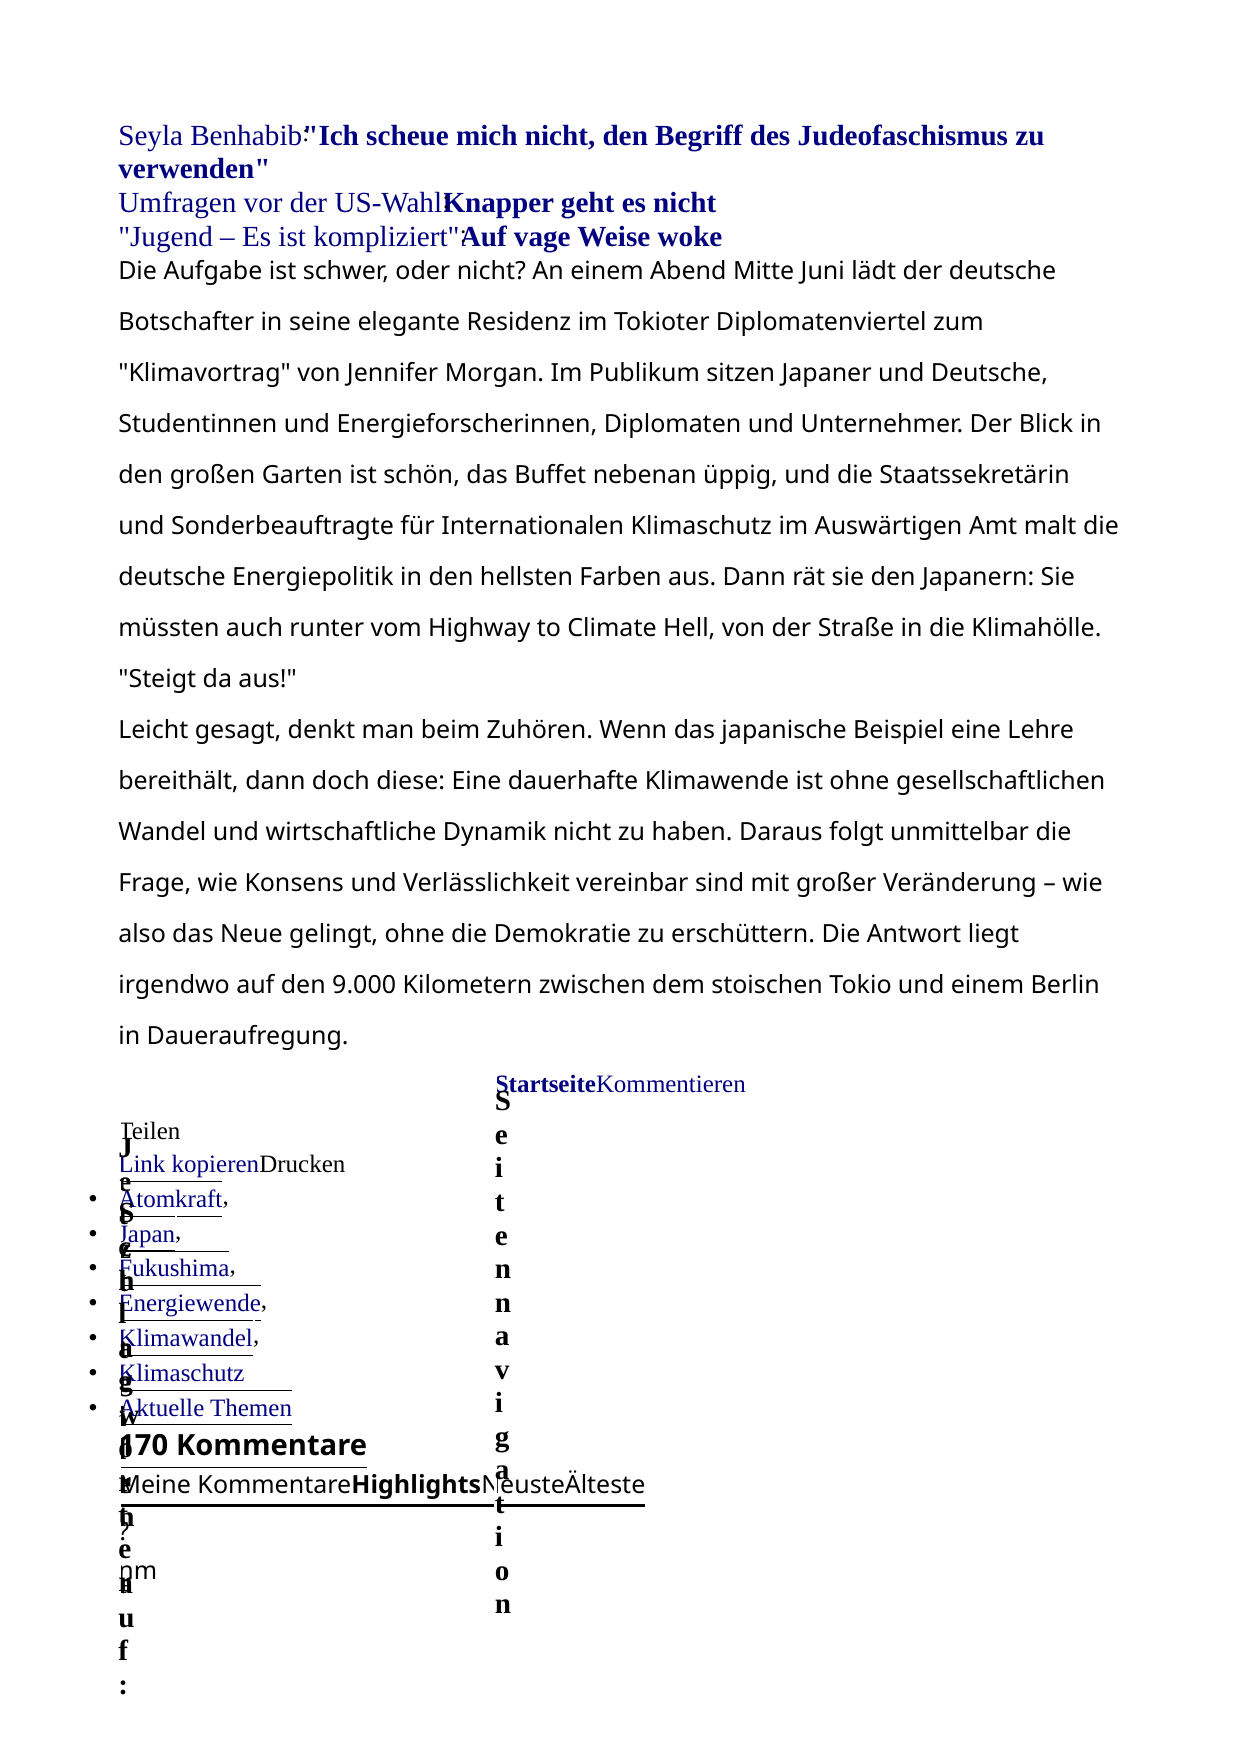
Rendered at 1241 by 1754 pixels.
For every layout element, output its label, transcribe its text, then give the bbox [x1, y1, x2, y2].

text StartseiteKommentieren [118, 1069, 1122, 1098]
text Die Aufgabe ist schwer, oder nicht? An einem Abend Mitte Juni lädt der deutsche Botschafter in seine elegante Residenz im Tokioter Diplomatenviertel zum "Klimavortrag" von Jennifer Morgan. Im Publikum sitzen Japaner und Deutsche, Studentinnen und Energieforscherinnen, Diplomaten und Unternehmer. Der Blick in den großen Garten ist schön, das Buffet nebenan üppig, und die Staatssekretärin und Sonderbeauftragte für Internationalen Klimaschutz im Auswärtigen Amt malt die deutsche Energiepolitik in den hellsten Farben aus. Dann rät sie den Japanern: Sie müssten auch runter vom Highway to Climate Hell, von der Straße in die Klimahölle. "Steigt da aus!" [118, 252, 1122, 695]
subtitle Umfragen vor der US-WahlKnapper geht es nicht [118, 185, 1122, 219]
text nm [121, 1552, 494, 1586]
text Link kopierenDrucken [497, 1149, 1122, 1177]
list Japan [497, 1216, 1122, 1251]
list Atomkraft [497, 1181, 1122, 1216]
subtitle 170 Kommentare [497, 1424, 1122, 1467]
text ? [497, 1513, 1122, 1547]
list Japan [121, 1216, 494, 1251]
text Leicht gesagt, denkt man beim Zuhören. Wenn das japanische Beispiel eine Lehre bereithält, dann doch diese: Eine dauerhafte Klimawende ist ohne gesellschaftlichen Wandel und wirtschaftliche Dynamik nicht zu haben. Daraus folgt unmittelbar die Frage, wie Konsens und Verlässlichkeit vereinbar sind mit großer Veränderung – wie also das Neue gelingt, ohne die Demokratie zu erschüttern. Die Antwort liegt irgendwo auf den 9.000 Kilometern zwischen dem stoischen Tokio und einem Berlin in Daueraufregung. [118, 712, 1122, 1052]
text ? [121, 1524, 126, 1534]
list Fukushima [121, 1251, 494, 1285]
text nm [122, 1567, 129, 1579]
list Atomkraft [123, 1181, 494, 1216]
text Meine KommentareHighlightsNeusteÄlteste [121, 1467, 494, 1504]
text Link kopierenDrucken [121, 1149, 494, 1177]
list Energiewende [121, 1285, 494, 1320]
list Fukushima [497, 1251, 1122, 1285]
list Klimawandel [121, 1320, 494, 1355]
subtitle "Jugend – Es ist kompliziert"Auf vage Weise woke [118, 219, 1122, 252]
text Teilen [118, 1116, 494, 1144]
list Klimaschutz [121, 1355, 494, 1390]
list Atomkraft [118, 1181, 129, 1202]
text Teilen [497, 1116, 1122, 1144]
text Meine KommentareHighlightsNeusteÄlteste [497, 1467, 1122, 1507]
subtitle Seyla Benhabib"Ich scheue mich nicht, den Begriff des Judeofaschismus zu verwenden" [118, 118, 1122, 185]
text nm [497, 1552, 1122, 1586]
text nm [499, 1568, 503, 1579]
list Aktuelle Themen [121, 1390, 494, 1424]
text ? [121, 1513, 494, 1547]
list Klimawandel [497, 1320, 1122, 1355]
list Aktuelle Themen [497, 1390, 1122, 1424]
subtitle 170 Kommentare [121, 1424, 494, 1467]
list Klimaschutz [497, 1355, 1122, 1390]
list Energiewende [497, 1285, 1122, 1320]
